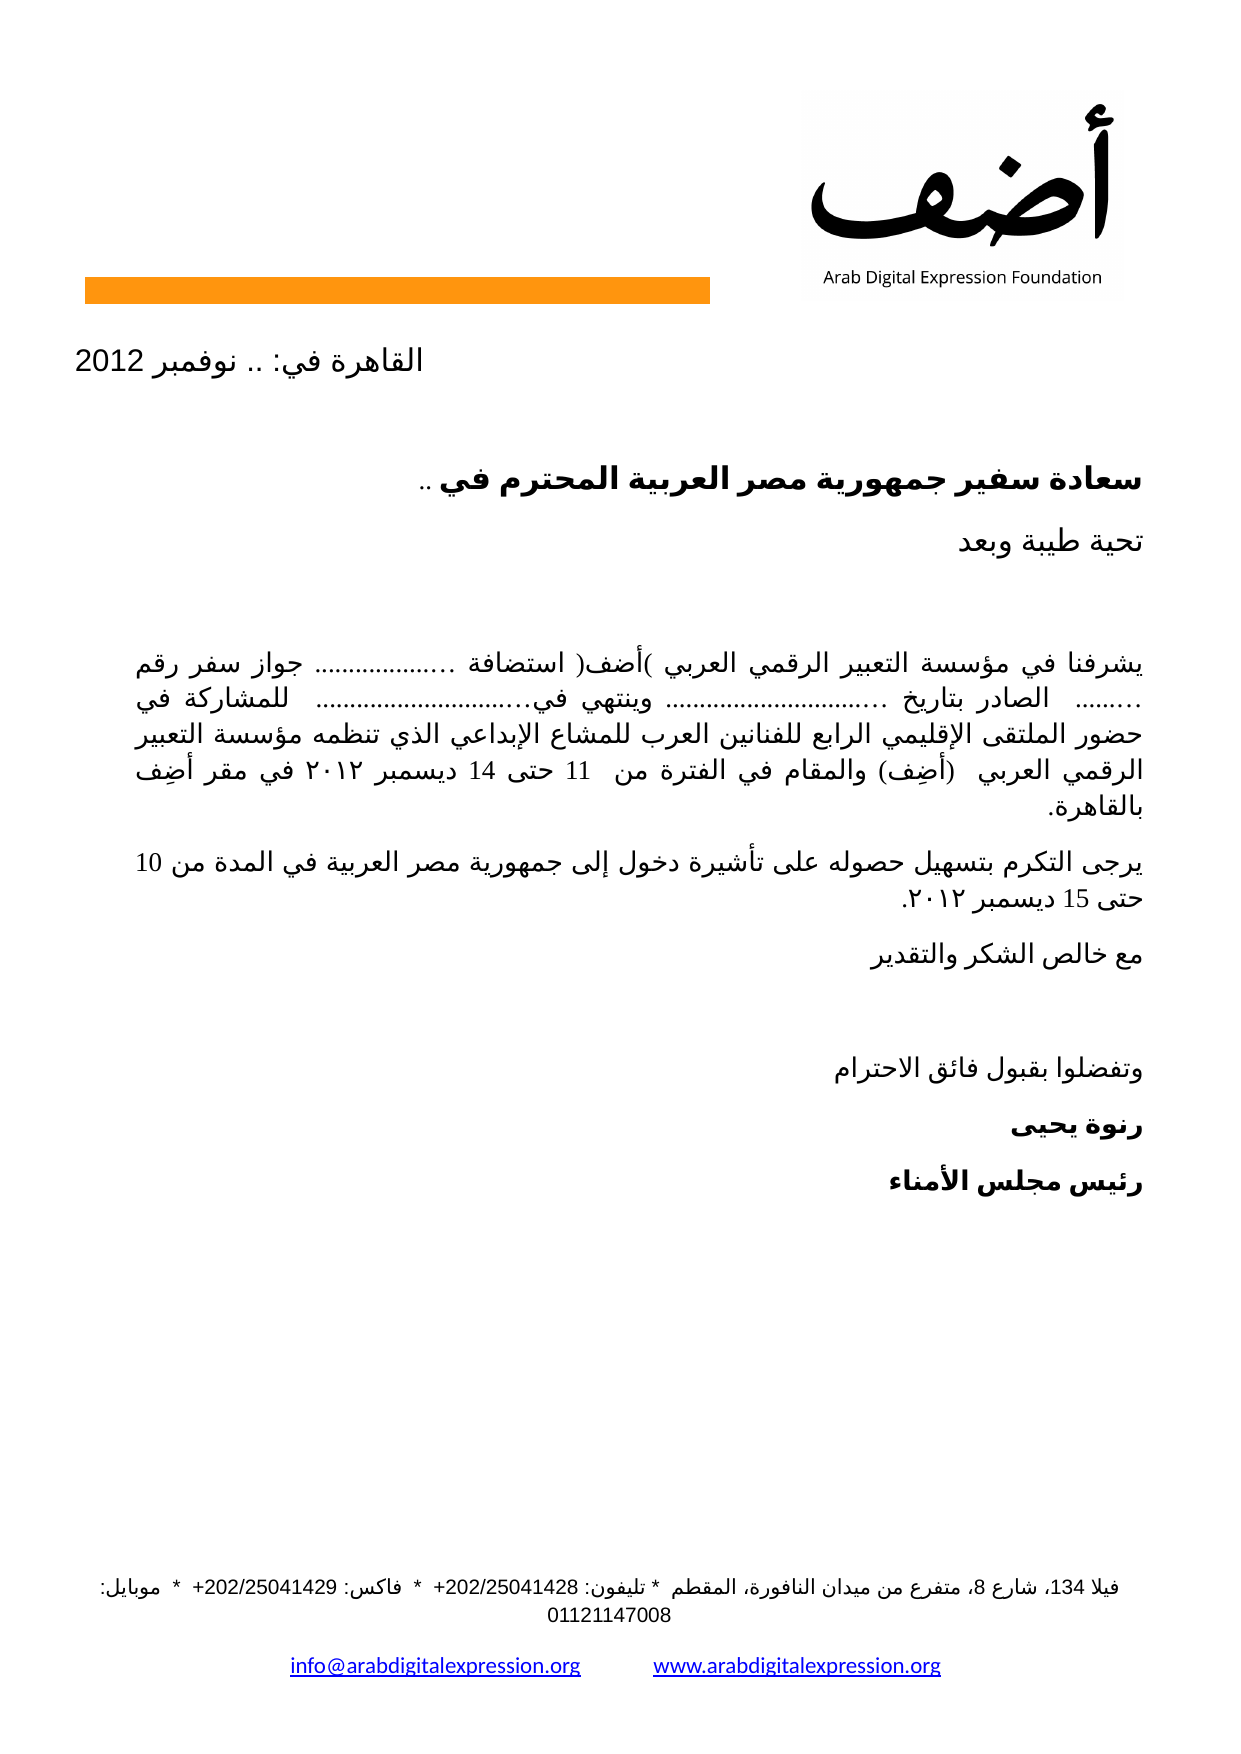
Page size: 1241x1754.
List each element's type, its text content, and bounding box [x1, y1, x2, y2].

text رنوة يحيى [135, 1108, 1144, 1140]
text القاهرة في: .. نوفمبر 2012 [75, 342, 1144, 378]
text يرجى التكرم بتسهيل حصوله على تأشيرة دخول إلى جمهورية مصر العربية في المدة من 10 حتى 15 ديسمبر ٢٠١٢. [135, 846, 1144, 913]
text وتفضلوا بقبول فائق الاحترام [135, 1052, 1144, 1083]
text سعادة سفير جمهورية مصر العربية المحترم في .. [135, 461, 1144, 497]
text تحية طيبة وبعد [135, 523, 1144, 559]
table_header [80, 272, 716, 309]
text يشرفنا في مؤسسة التعبير الرقمي العربي )أضف( استضافة …................. جواز سفر رقم …...... الصادر بتاريخ …............................. وينتهي في…............................ للمشاركة في حضور الملتقى الإقليمي الرابع للفنانين العرب للمشاع الإبداعي الذي تنظمه مؤسسة التعبير الرقمي العربي (أضِف) والمقام في الفترة من 11 حتى 14 ديسمبر ٢٠١٢ في مقر أضِف بالقاهرة. [135, 647, 1144, 821]
text رئيس مجلس الأمناء [135, 1165, 1144, 1196]
text مع خالص الشكر والتقدير [135, 939, 1144, 970]
